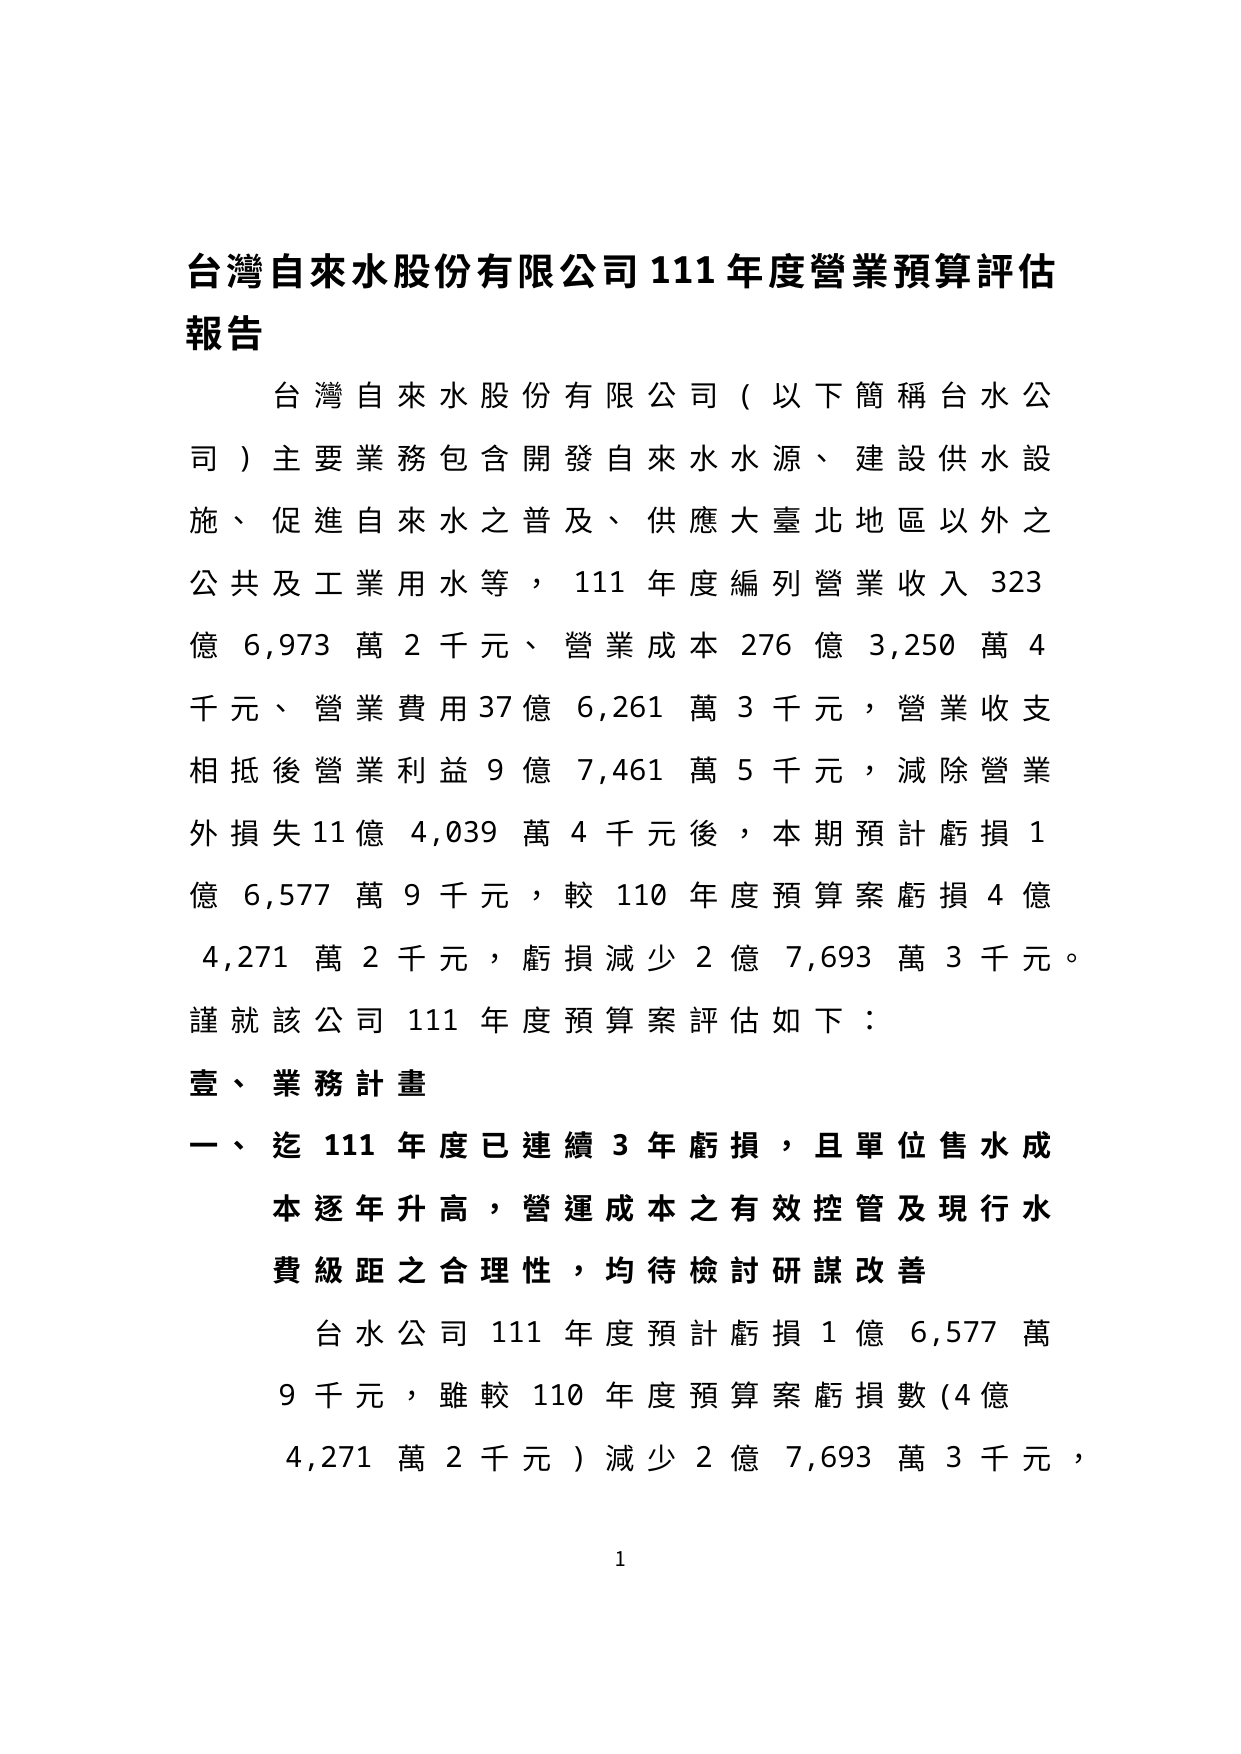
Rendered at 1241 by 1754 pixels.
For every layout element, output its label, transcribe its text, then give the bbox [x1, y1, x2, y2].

text 台水公司111年度預計虧損1億6,577萬9千元，雖較110年度預算案虧損數(4億4,271萬2千元)減少2億7,693萬3千元，惟該公司迄111年度將連續3年虧損，營運績效亟待改善。茲評估說明如下： [242, 1290, 1058, 1477]
text 一、迄111年度已連續3年虧損，且單位售水成本逐年升高，營運成本之有效控管及現行水費級距之合理性，均待檢討研謀改善 [183, 1102, 1058, 1290]
text 台灣自來水股份有限公司(以下簡稱台水公司)主要業務包含開發自來水水源、建設供水設施、促進自來水之普及、供應大臺北地區以外之公共及工業用水等，111年度編列營業收入323億6,973萬2千元、營業成本276億3,250萬4千元、營業費用37億6,261萬3千元，營業收支相抵後營業利益9億7,461萬5千元，減除營業外損失11億4,039萬4千元後，本期預計虧損1億6,577萬9千元，較110年度預算案虧損4億4,271萬2千元，虧損減少2億7,693萬3千元。謹就該公司111年度預算案評估如下： [183, 352, 1058, 1040]
text 台灣自來水股份有限公司111年度營業預算評估報告 [183, 227, 1058, 352]
text 壹、業務計畫 [183, 1040, 1058, 1102]
